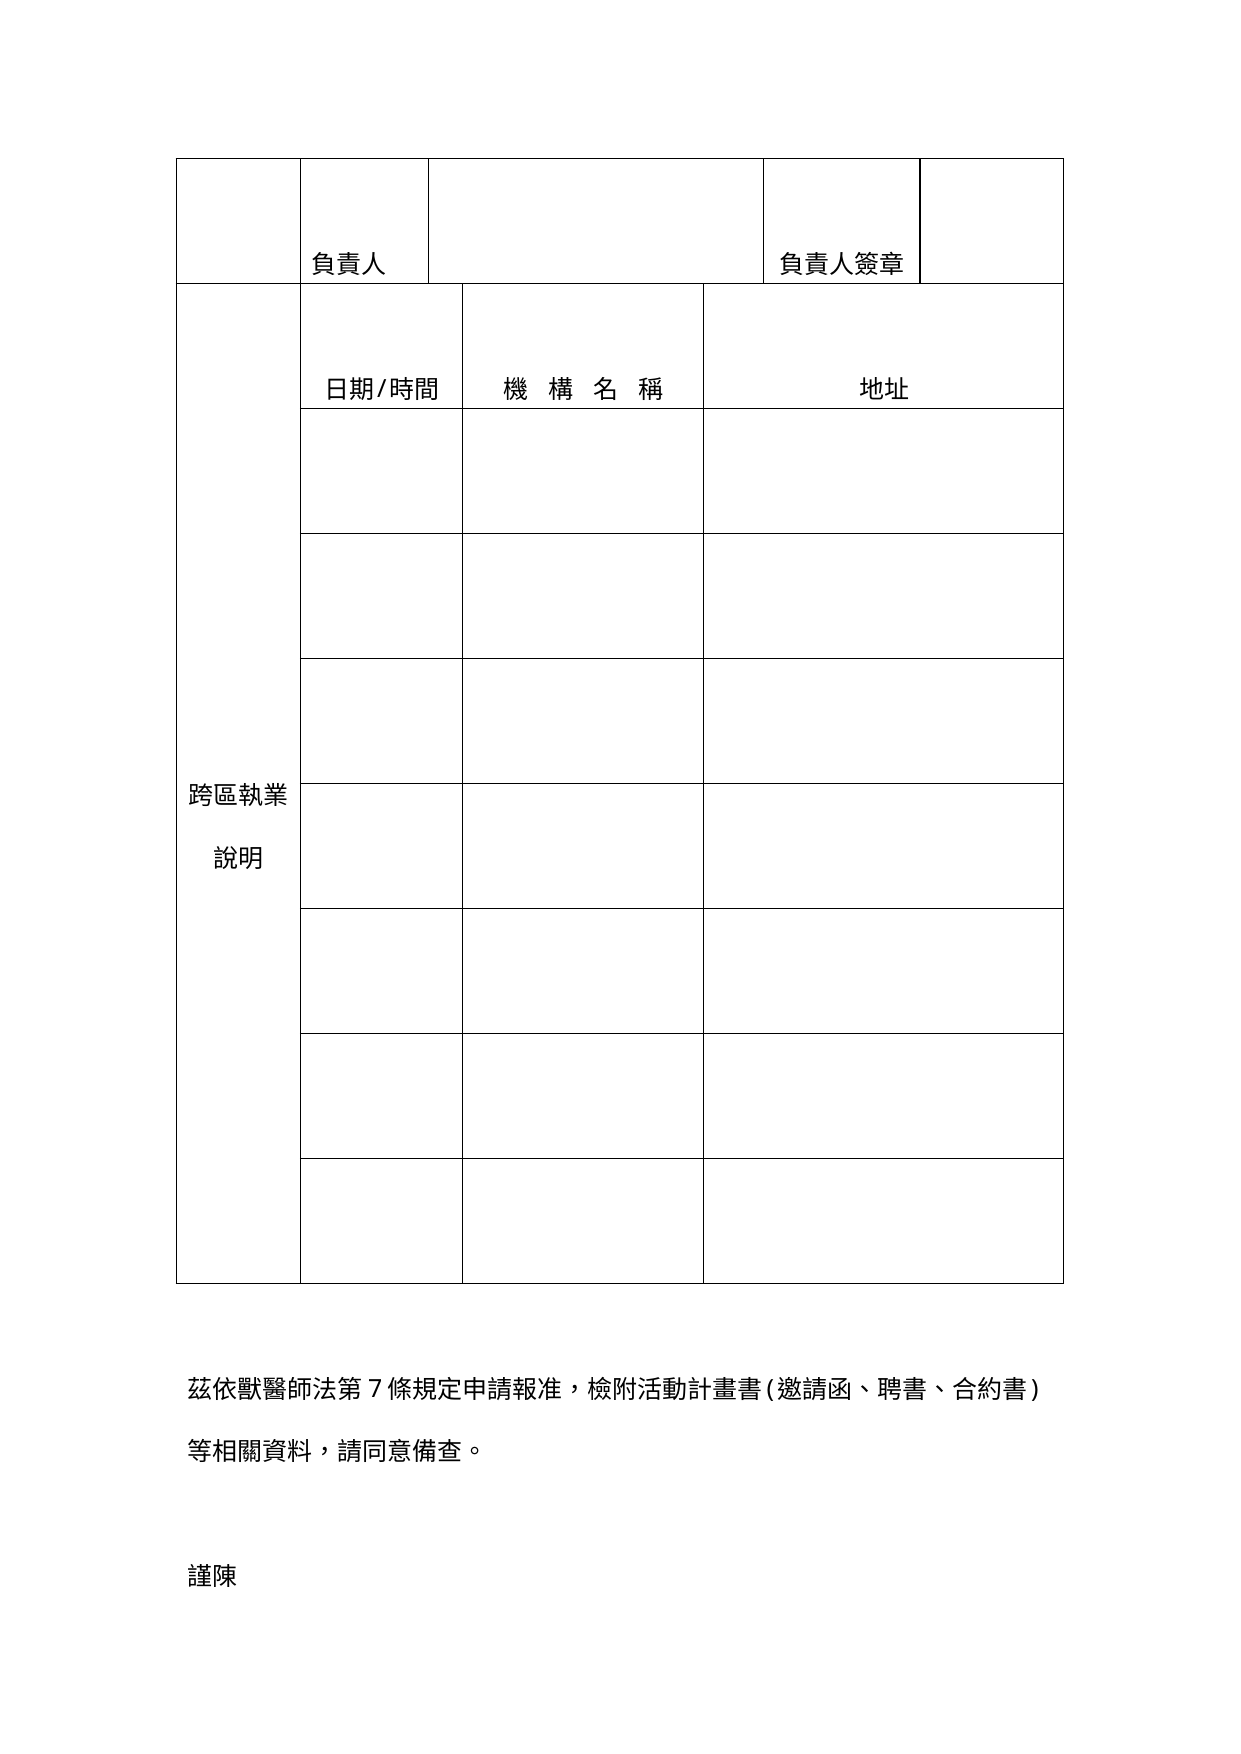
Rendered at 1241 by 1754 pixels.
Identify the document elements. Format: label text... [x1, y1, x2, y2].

table_cell [301, 409, 462, 533]
table_cell [429, 159, 763, 283]
table_cell [301, 534, 462, 658]
table_cell [704, 1034, 1063, 1158]
text 茲依獸醫師法第7條規定申請報准，檢附活動計畫書(邀請函、聘書、合約書)等相關資料，請同意備查。 [187, 1346, 1053, 1471]
table_cell [301, 1159, 462, 1283]
table_cell [921, 159, 1063, 283]
table_cell [301, 659, 462, 783]
table_cell 地址 [704, 284, 1063, 408]
table_cell [704, 534, 1063, 658]
table_cell [463, 659, 703, 783]
table_cell [704, 409, 1063, 533]
table_cell [463, 1159, 703, 1283]
table_cell [301, 1034, 462, 1158]
table_cell 負責人 [301, 159, 428, 283]
table_cell [704, 1159, 1063, 1283]
table_cell [301, 784, 462, 908]
table_cell [704, 659, 1063, 783]
table_cell [463, 409, 703, 533]
table_cell 機構名稱 [463, 284, 703, 408]
table_cell 日期/時間 [301, 284, 462, 408]
table_cell [463, 784, 703, 908]
text 謹陳 [187, 1533, 1053, 1596]
table_cell 負責人簽章 [764, 159, 919, 283]
table_cell 跨區執業說明 [177, 284, 300, 1283]
table_cell [301, 909, 462, 1033]
table_cell [704, 909, 1063, 1033]
table_cell [463, 909, 703, 1033]
table_cell [704, 784, 1063, 908]
table_cell [463, 534, 703, 658]
table_cell [177, 159, 300, 283]
table_cell [463, 1034, 703, 1158]
